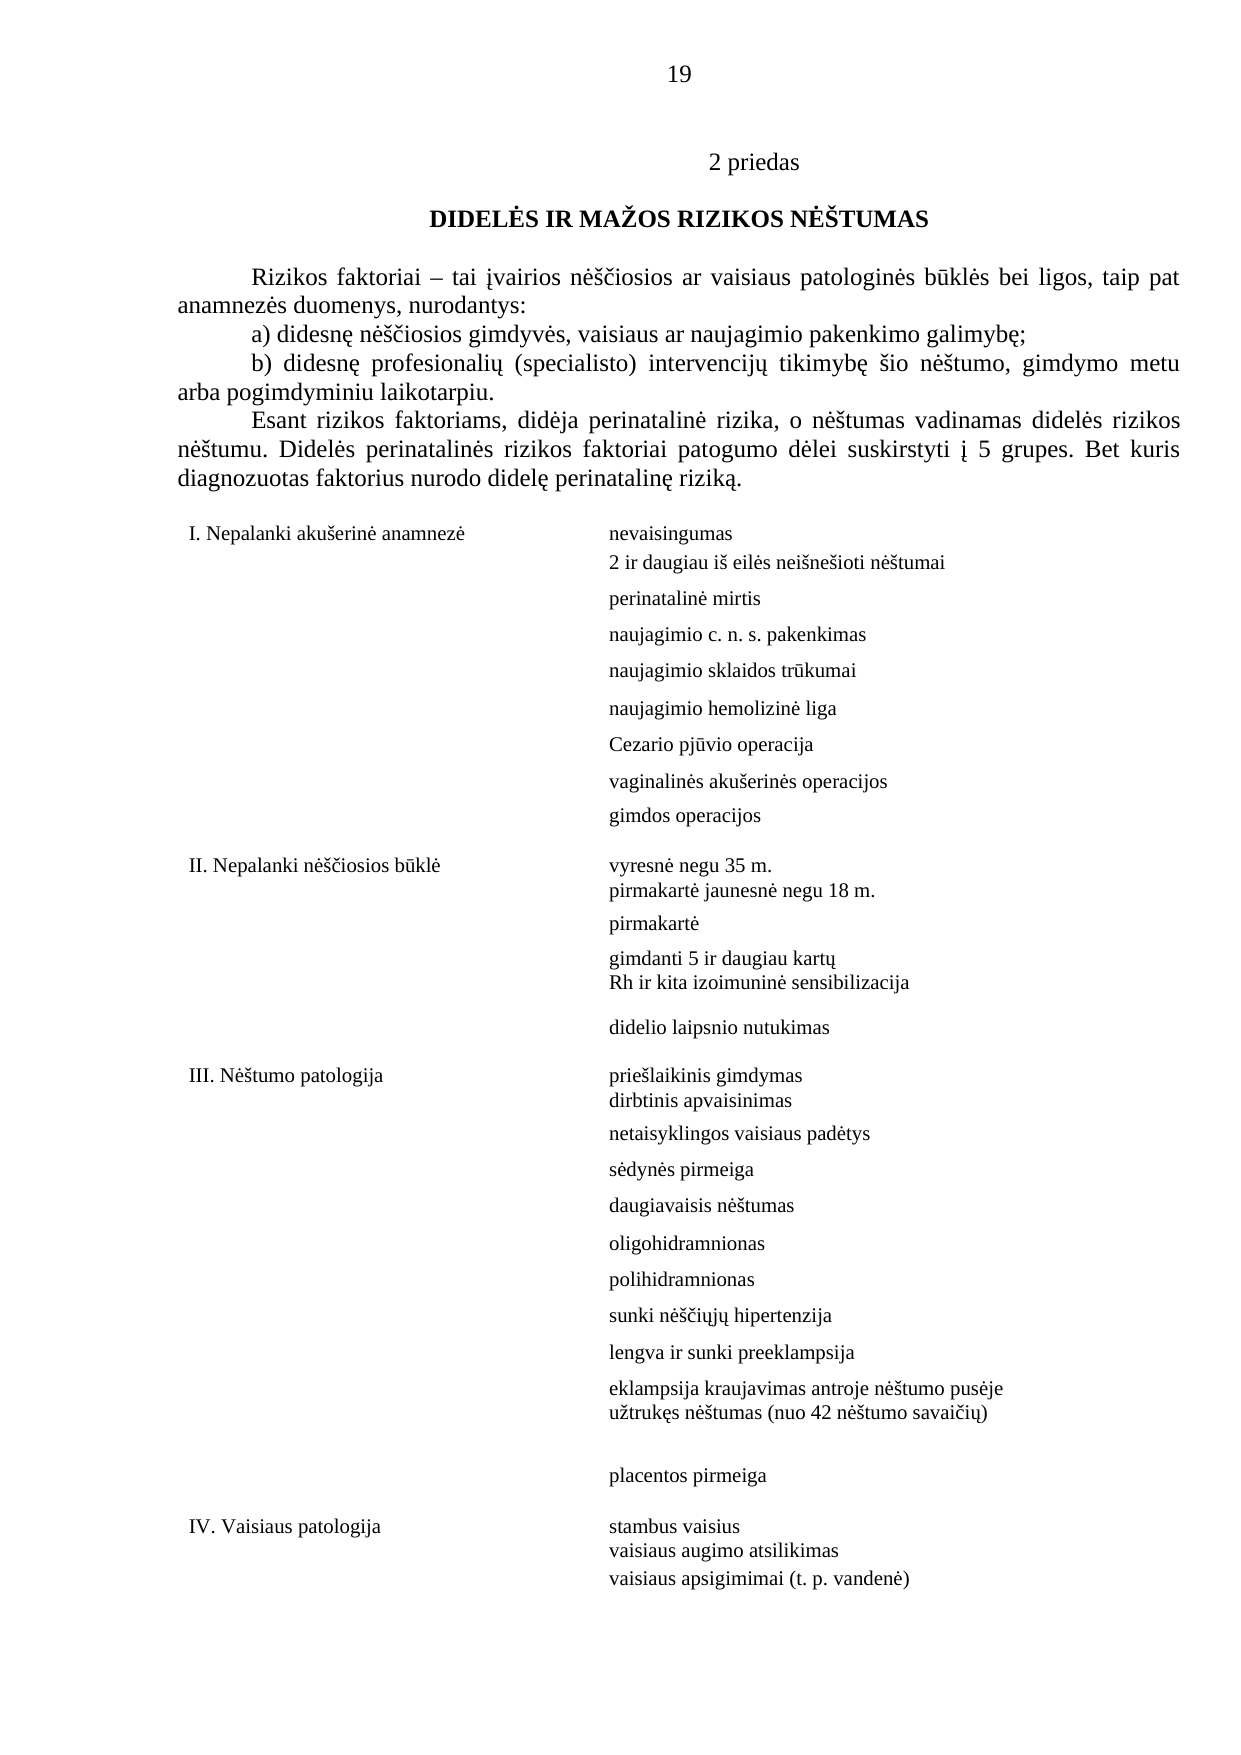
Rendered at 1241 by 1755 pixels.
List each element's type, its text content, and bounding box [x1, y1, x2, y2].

table_cell polihidramnionas [598, 1267, 1181, 1302]
table_cell stambus vaisius [598, 1514, 1181, 1538]
table_cell naujagimio c. n. s. pakenkimas [598, 622, 1181, 658]
table_cell naujagimio sklaidos trūkumai [598, 658, 1181, 696]
text a) didesnę nėščiosios gimdyvės, vaisiaus ar naujagimio pakenkimo galimybę; [177, 319, 1181, 348]
text 2 priedas [177, 147, 1181, 176]
table_cell IV. Vaisiaus patologija [177, 1514, 598, 1604]
table_cell gimdanti 5 ir daugiau kartų [598, 946, 1181, 970]
table_cell pirmakartė jaunesnė negu 18 m. [598, 879, 1181, 911]
table_cell vaginalinės akušerinės operacijos [598, 769, 1181, 803]
table_cell pirmakartė [598, 911, 1181, 946]
table_cell III. Nėštumo patologija [177, 1064, 598, 1514]
table_cell 2 ir daugiau iš eilės neišnešioti nėštumai [598, 550, 1181, 586]
table_cell sėdynės pirmeiga [598, 1157, 1181, 1193]
table_cell lengva ir sunki preeklampsija [598, 1340, 1181, 1376]
table_cell sunki nėščiųjų hipertenzija [598, 1303, 1181, 1340]
table_header I. Nepalanki akušerinė anamnezė [177, 521, 598, 853]
table_cell gimdos operacijos [598, 804, 1181, 853]
table_cell priešlaikinis gimdymas [598, 1064, 1181, 1088]
table_cell vaisiaus augimo atsilikimas [598, 1538, 1181, 1566]
text b) didesnę profesionalių (specialisto) intervencijų tikimybę šio nėštumo, gimdymo metu arba pogimdyminiu laikotarpiu. [177, 348, 1181, 406]
table_header nevaisingumas [598, 521, 1181, 550]
table_cell vaisiaus apsigimimai (t. p. vandenė) [598, 1566, 1181, 1604]
table_cell naujagimio hemolizinė liga [598, 696, 1181, 732]
table_cell Cezario pjūvio operacija [598, 732, 1181, 769]
table_cell užtrukęs nėštumas (nuo 42 nėštumo savaičių) [598, 1400, 1181, 1462]
text Esant rizikos faktoriams, didėja perinatalinė rizika, o nėštumas vadinamas didelės rizikos nėštumu. Didelės perinatalinės rizikos faktoriai patogumo dėlei suskirstyti į 5 grupes. Bet kuris diagnozuotas faktorius nurodo didelę perinatalinę riziką. [177, 406, 1181, 492]
table_cell Rh ir kita izoimuninė sensibilizacija [598, 970, 1181, 1015]
table_cell II. Nepalanki nėščiosios būklė [177, 854, 598, 1063]
text Rizikos faktoriai – tai įvairios nėščiosios ar vaisiaus patologinės būklės bei ligos, taip pat anamnezės duomenys, nurodantys: [177, 262, 1181, 319]
text DIDELĖS IR MAŽOS RIZIKOS NĖŠTUMAS [177, 204, 1181, 233]
table_cell oligohidramnionas [598, 1231, 1181, 1267]
table_cell placentos pirmeiga [598, 1463, 1181, 1514]
table_cell eklampsija kraujavimas antroje nėštumo pusėje [598, 1376, 1181, 1400]
table_cell didelio laipsnio nutukimas [598, 1015, 1181, 1063]
table_cell dirbtinis apvaisinimas [598, 1089, 1181, 1121]
table_cell netaisyklingos vaisiaus padėtys [598, 1121, 1181, 1157]
table_cell perinatalinė mirtis [598, 586, 1181, 622]
table_cell vyresnė negu 35 m. [598, 854, 1181, 878]
table_cell daugiavaisis nėštumas [598, 1193, 1181, 1231]
